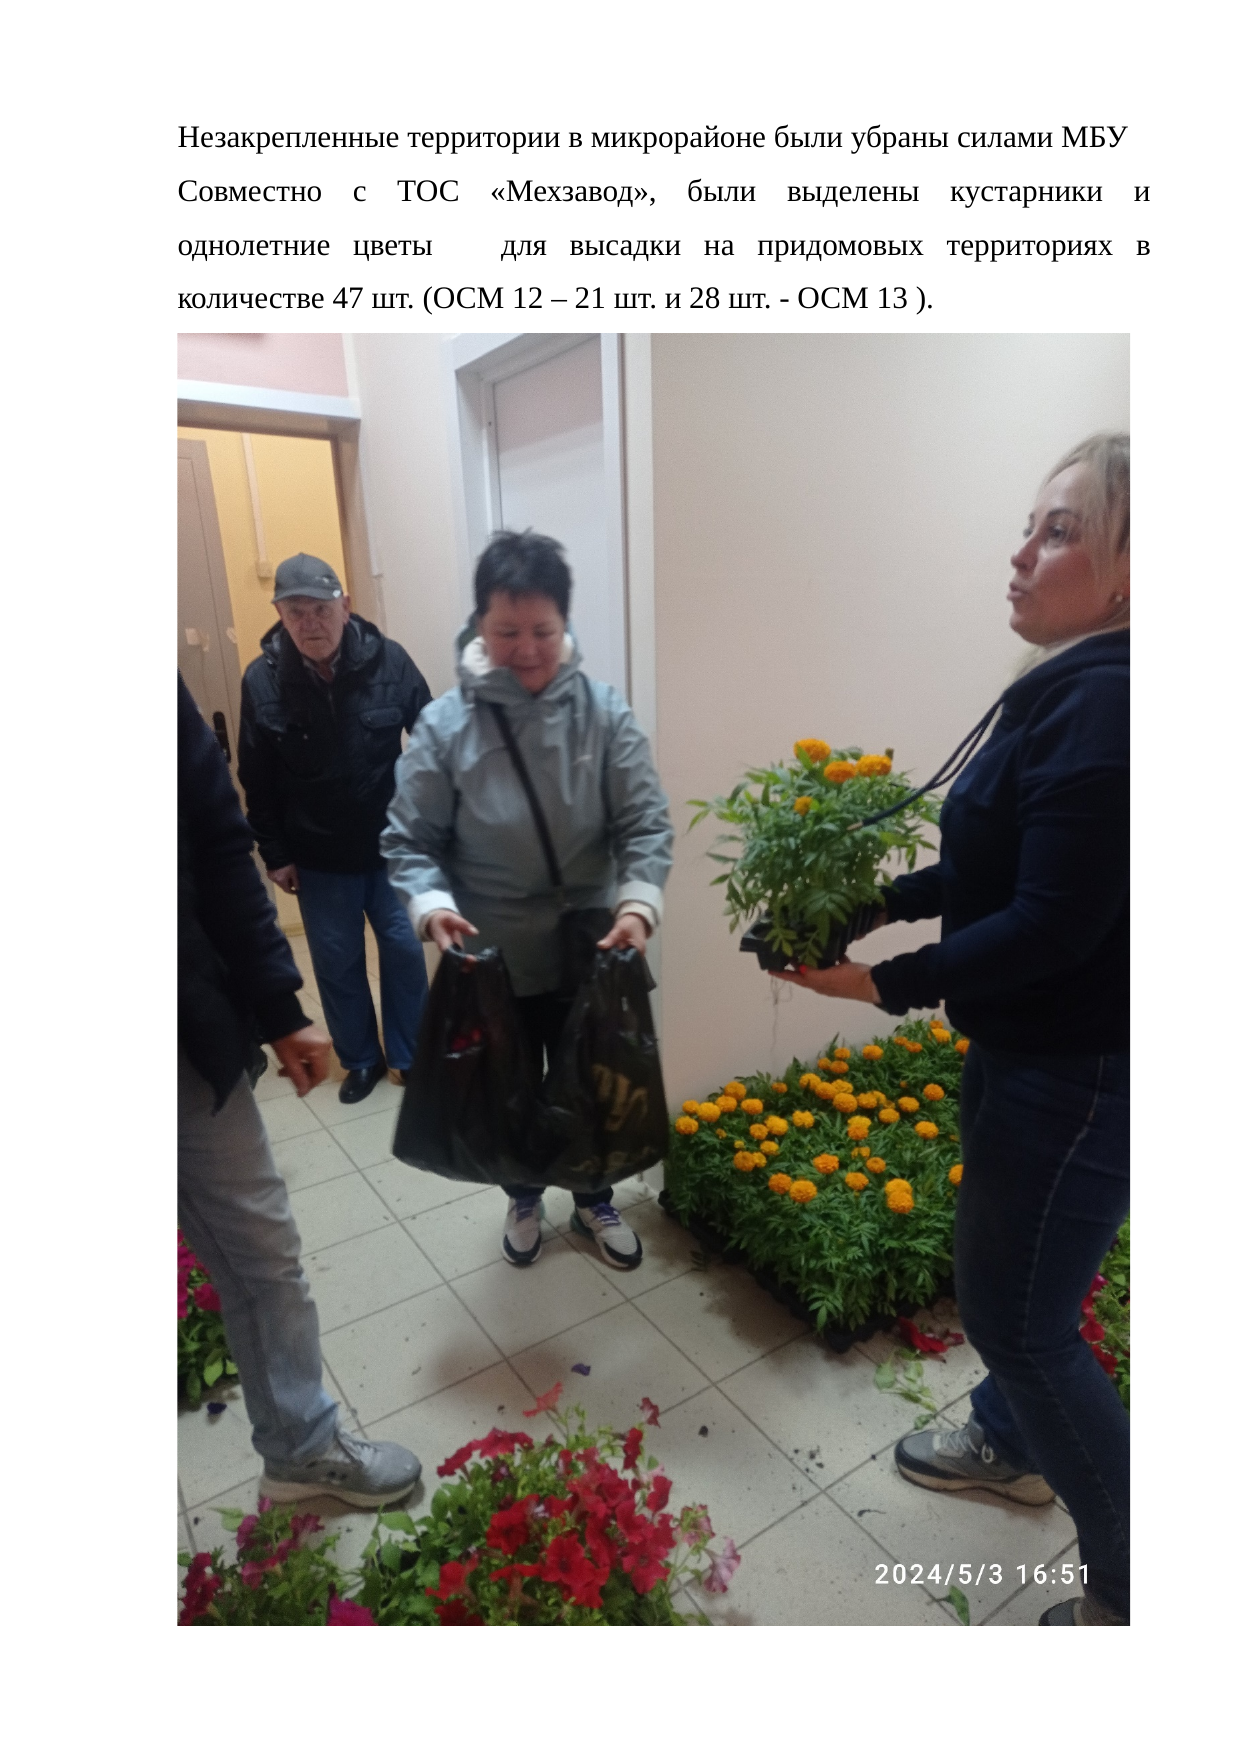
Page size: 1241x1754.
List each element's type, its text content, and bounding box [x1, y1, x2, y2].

text Совместно с ТОС «Мехзавод», были выделены кустарники и однолетние цветы для высадки на придомовых территориях в количестве 47 шт. (ОСМ 12 – 21 шт. и 28 шт. - ОСМ 13 ). [177, 172, 1152, 316]
text Незакрепленные территории в микрорайоне были убраны силами МБУ [177, 118, 1152, 154]
